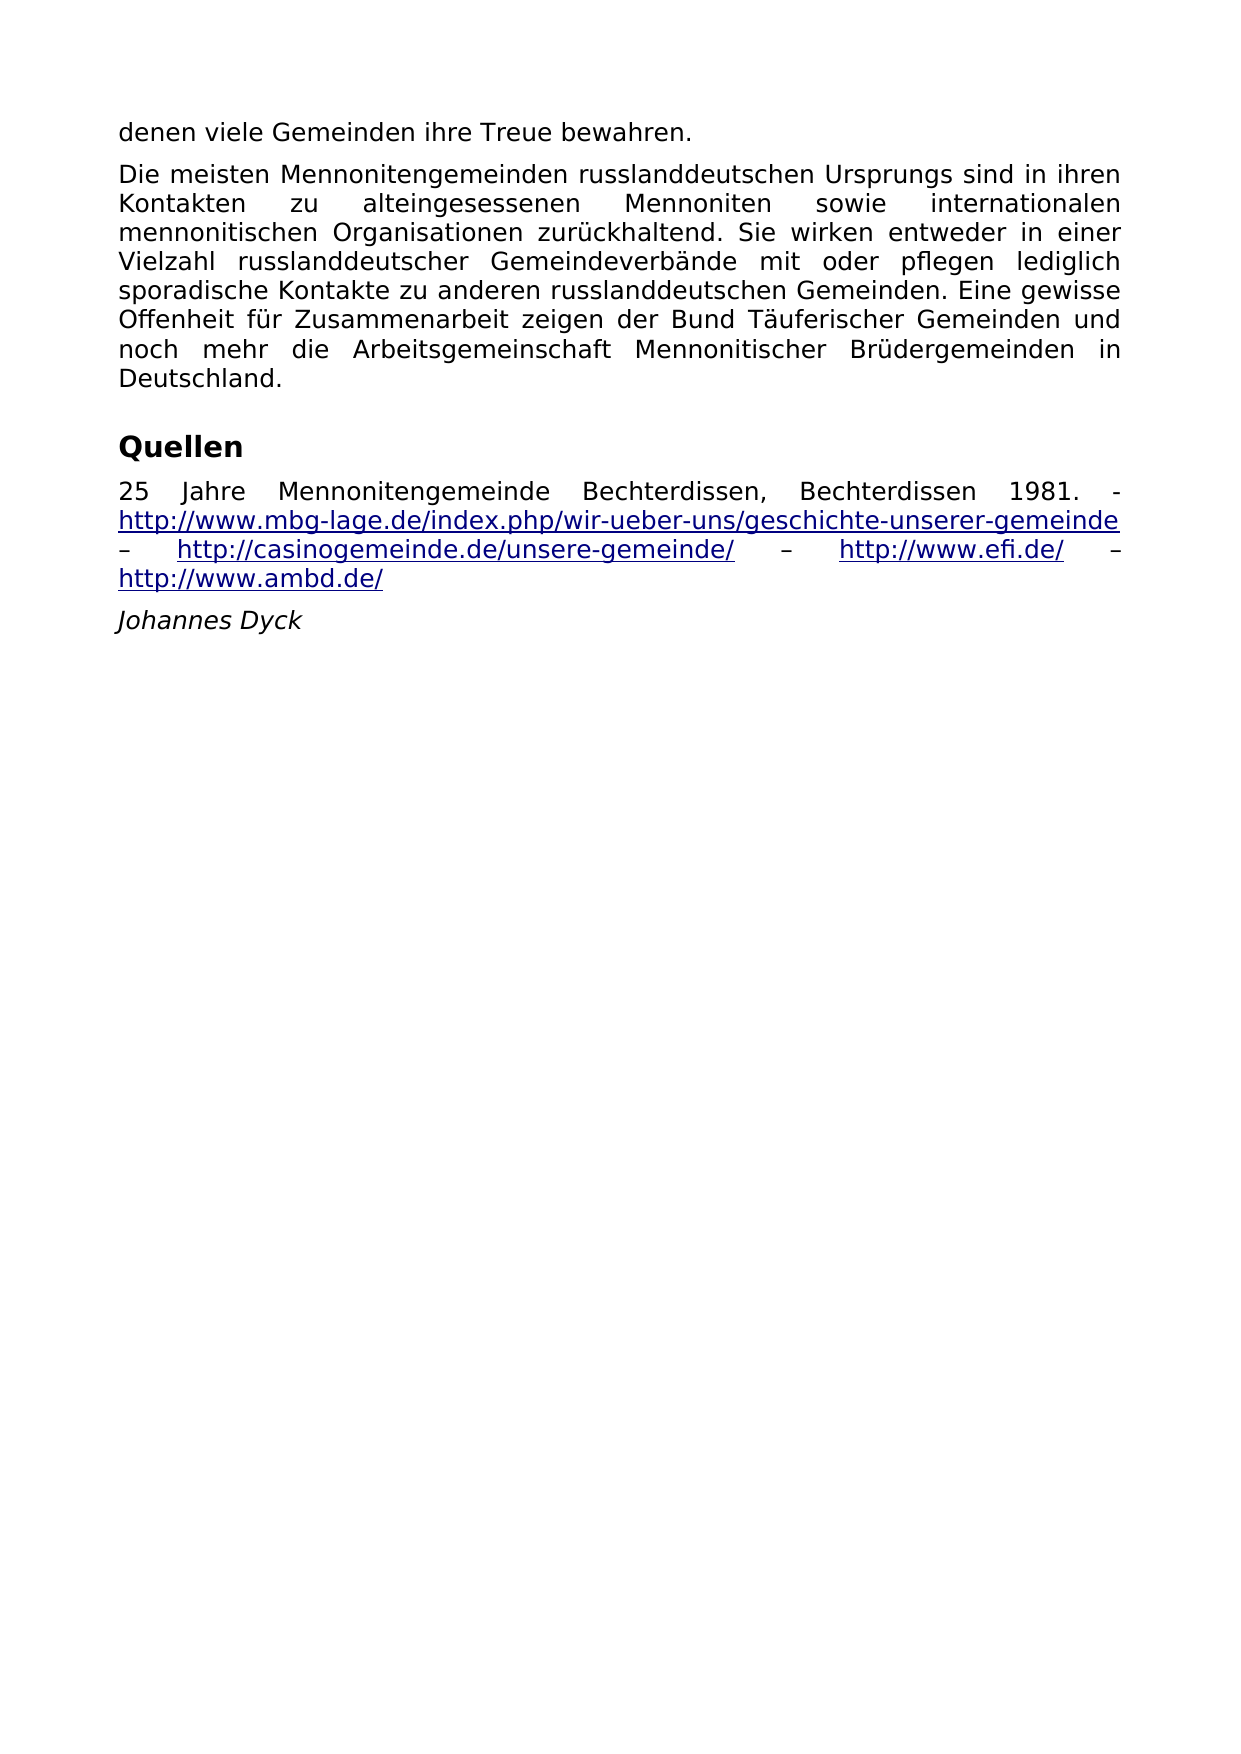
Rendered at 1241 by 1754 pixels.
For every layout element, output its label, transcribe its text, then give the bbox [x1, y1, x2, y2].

text Die meisten Mennonitengemeinden russlanddeutschen Ursprungs sind in ihren Kontakten zu alteingesessenen Mennoniten sowie internationalen mennonitischen Organisationen zurückhaltend. Sie wirken entweder in einer Vielzahl russlanddeutscher Gemeindeverbände mit oder pflegen lediglich sporadische Kontakte zu anderen russlanddeutschen Gemeinden. Eine gewisse Offenheit für Zusammenarbeit zeigen der Bund Täuferischer Gemeinden und noch mehr die Arbeitsgemeinschaft Mennonitischer Brüdergemeinden in Deutschland. [118, 160, 1122, 393]
text 25 Jahre Mennonitengemeinde Bechterdissen, Bechterdissen 1981. - http://www.mbg-lage.de/index.php/wir-ueber-uns/geschichte-unserer-gemeinde – http://casinogemeinde.de/unsere-gemeinde/ – http://www.efi.de/ – http://www.ambd.de/ [118, 477, 1122, 594]
text Johannes Dyck [118, 606, 1122, 635]
subtitle Quellen [118, 431, 1122, 464]
text denen viele Gemeinden ihre Treue bewahren. [118, 118, 1122, 147]
